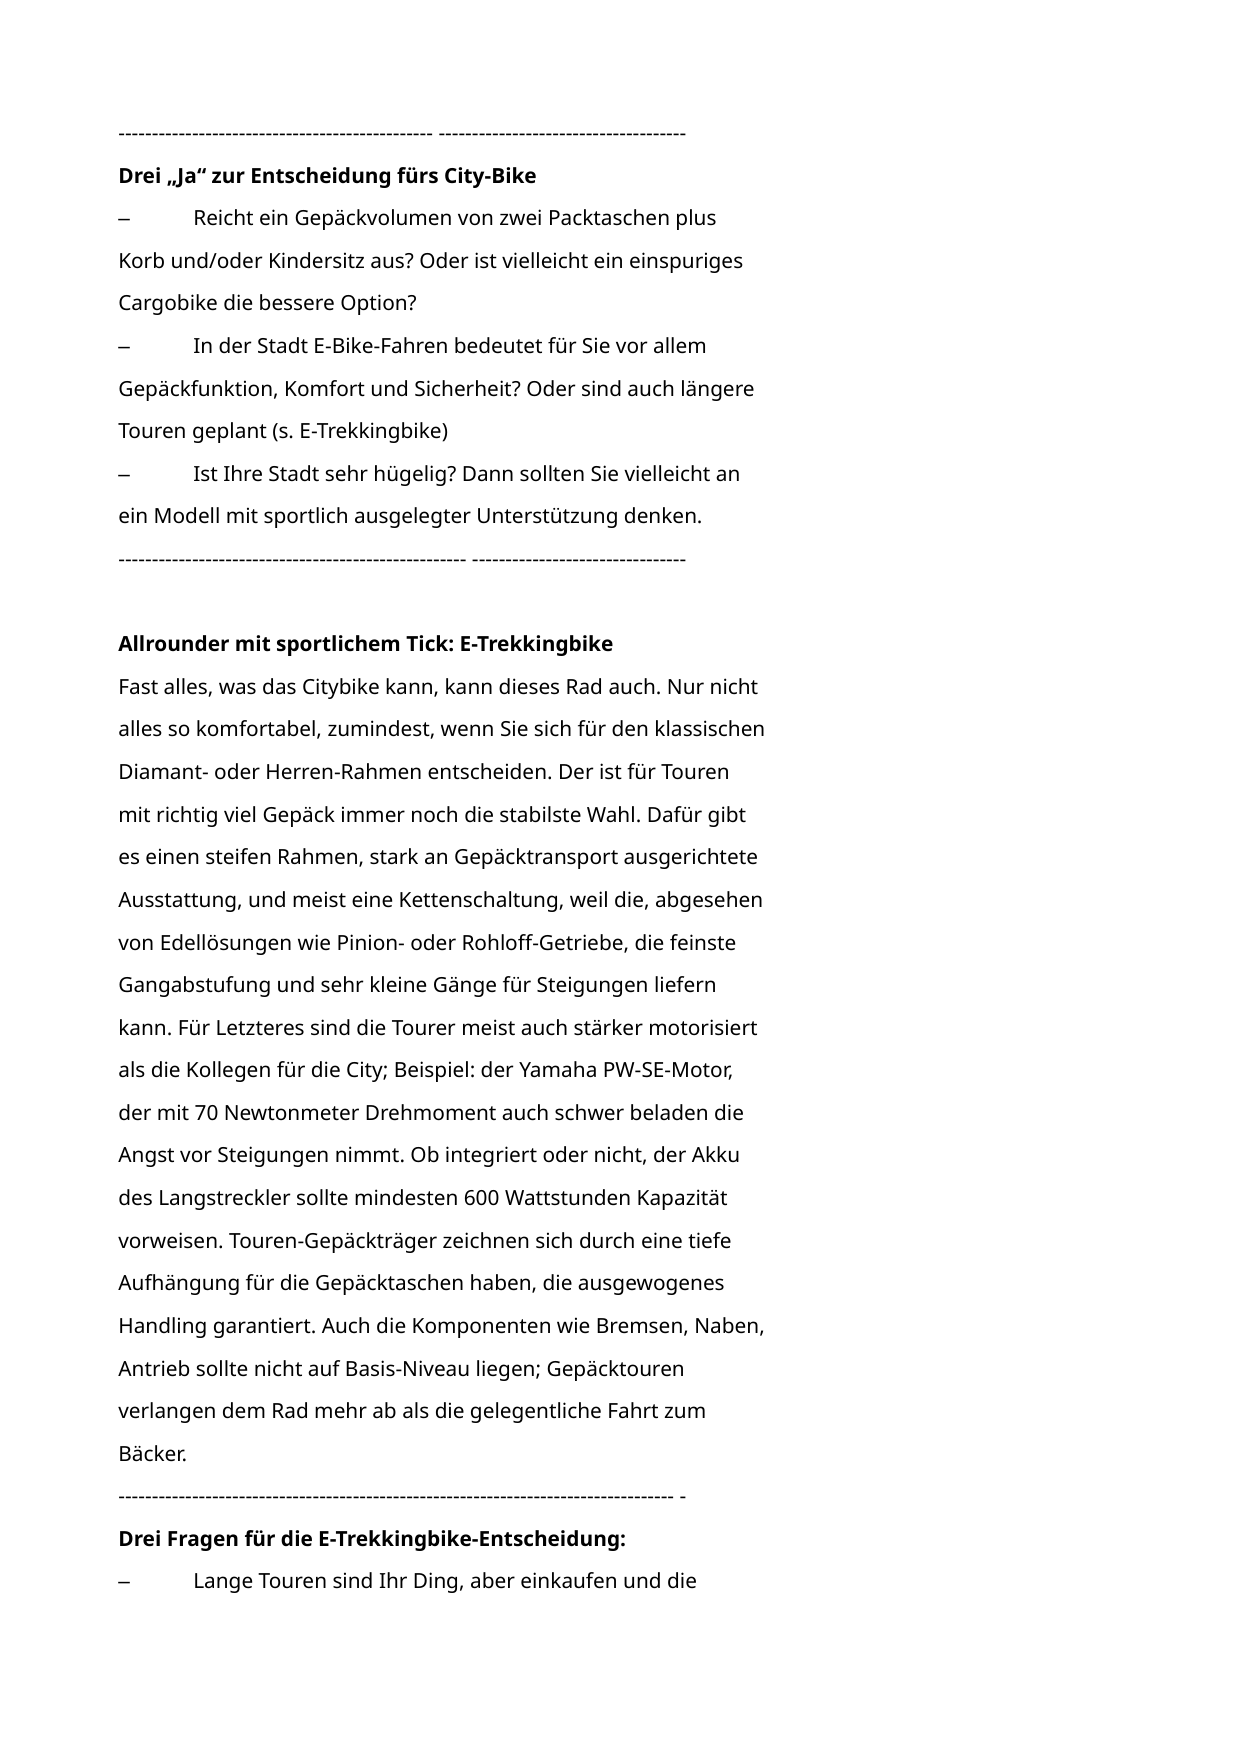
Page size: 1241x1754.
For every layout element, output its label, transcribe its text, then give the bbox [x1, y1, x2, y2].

text Allrounder mit sportlichem Tick: E-Trekkingbike [118, 629, 768, 658]
list In der Stadt E-Bike-Fahren bedeutet für Sie vor allem Gepäckfunktion, Komfort und Sicherheit? Oder sind auch längere Touren geplant (s. E-Trekkingbike) [118, 331, 768, 445]
list Ist Ihre Stadt sehr hügelig? Dann sollten Sie vielleicht an ein Modell mit sportlich ausgelegter Unterstützung denken. [118, 459, 768, 530]
text ----------------------------------------------------------------------------------- - [118, 1481, 768, 1510]
text Fast alles, was das Citybike kann, kann dieses Rad auch. Nur nicht alles so komfortabel, zumindest, wenn Sie sich für den klassischen Diamant- oder Herren-Rahmen entscheiden. Der ist für Touren mit richtig viel Gepäck immer noch die stabilste Wahl. Dafür gibt es einen steifen Rahmen, stark an Gepäcktransport ausgerichtete Ausstattung, und meist eine Kettenschaltung, weil die, abgesehen von Edellösungen wie Pinion- oder Rohloff-Getriebe, die feinste Gangabstufung und sehr kleine Gänge für Steigungen liefern kann. Für Letzteres sind die Tourer meist auch stärker motorisiert als die Kollegen für die City; Beispiel: der Yamaha PW-SE-Motor, der mit 70 Newtonmeter Drehmoment auch schwer beladen die Angst vor Steigungen nimmt. Ob integriert oder nicht, der Akku des Langstreckler sollte mindesten 600 Wattstunden Kapazität vorweisen. Touren-Gepäckträger zeichnen sich durch eine tiefe Aufhängung für die Gepäcktaschen haben, die ausgewogenes Handling garantiert. Auch die Komponenten wie Bremsen, Naben, Antrieb sollte nicht auf Basis-Niveau liegen; Gepäcktouren verlangen dem Rad mehr ab als die gelegentliche Fahrt zum Bäcker. [118, 672, 768, 1467]
text Drei „Ja“ zur Entscheidung fürs City-Bike [118, 161, 768, 189]
text ----------------------------------------------- ------------------------------------- [118, 118, 768, 147]
list Lange Touren sind Ihr Ding, aber einkaufen und die [118, 1567, 768, 1595]
text Drei Fragen für die E-Trekkingbike-Entscheidung: [118, 1524, 768, 1552]
list Reicht ein Gepäckvolumen von zwei Packtaschen plus Korb und/oder Kindersitz aus? Oder ist vielleicht ein einspuriges Cargobike die bessere Option? [118, 203, 768, 317]
list ---------------------------------------------------- -------------------------------- [118, 544, 768, 573]
